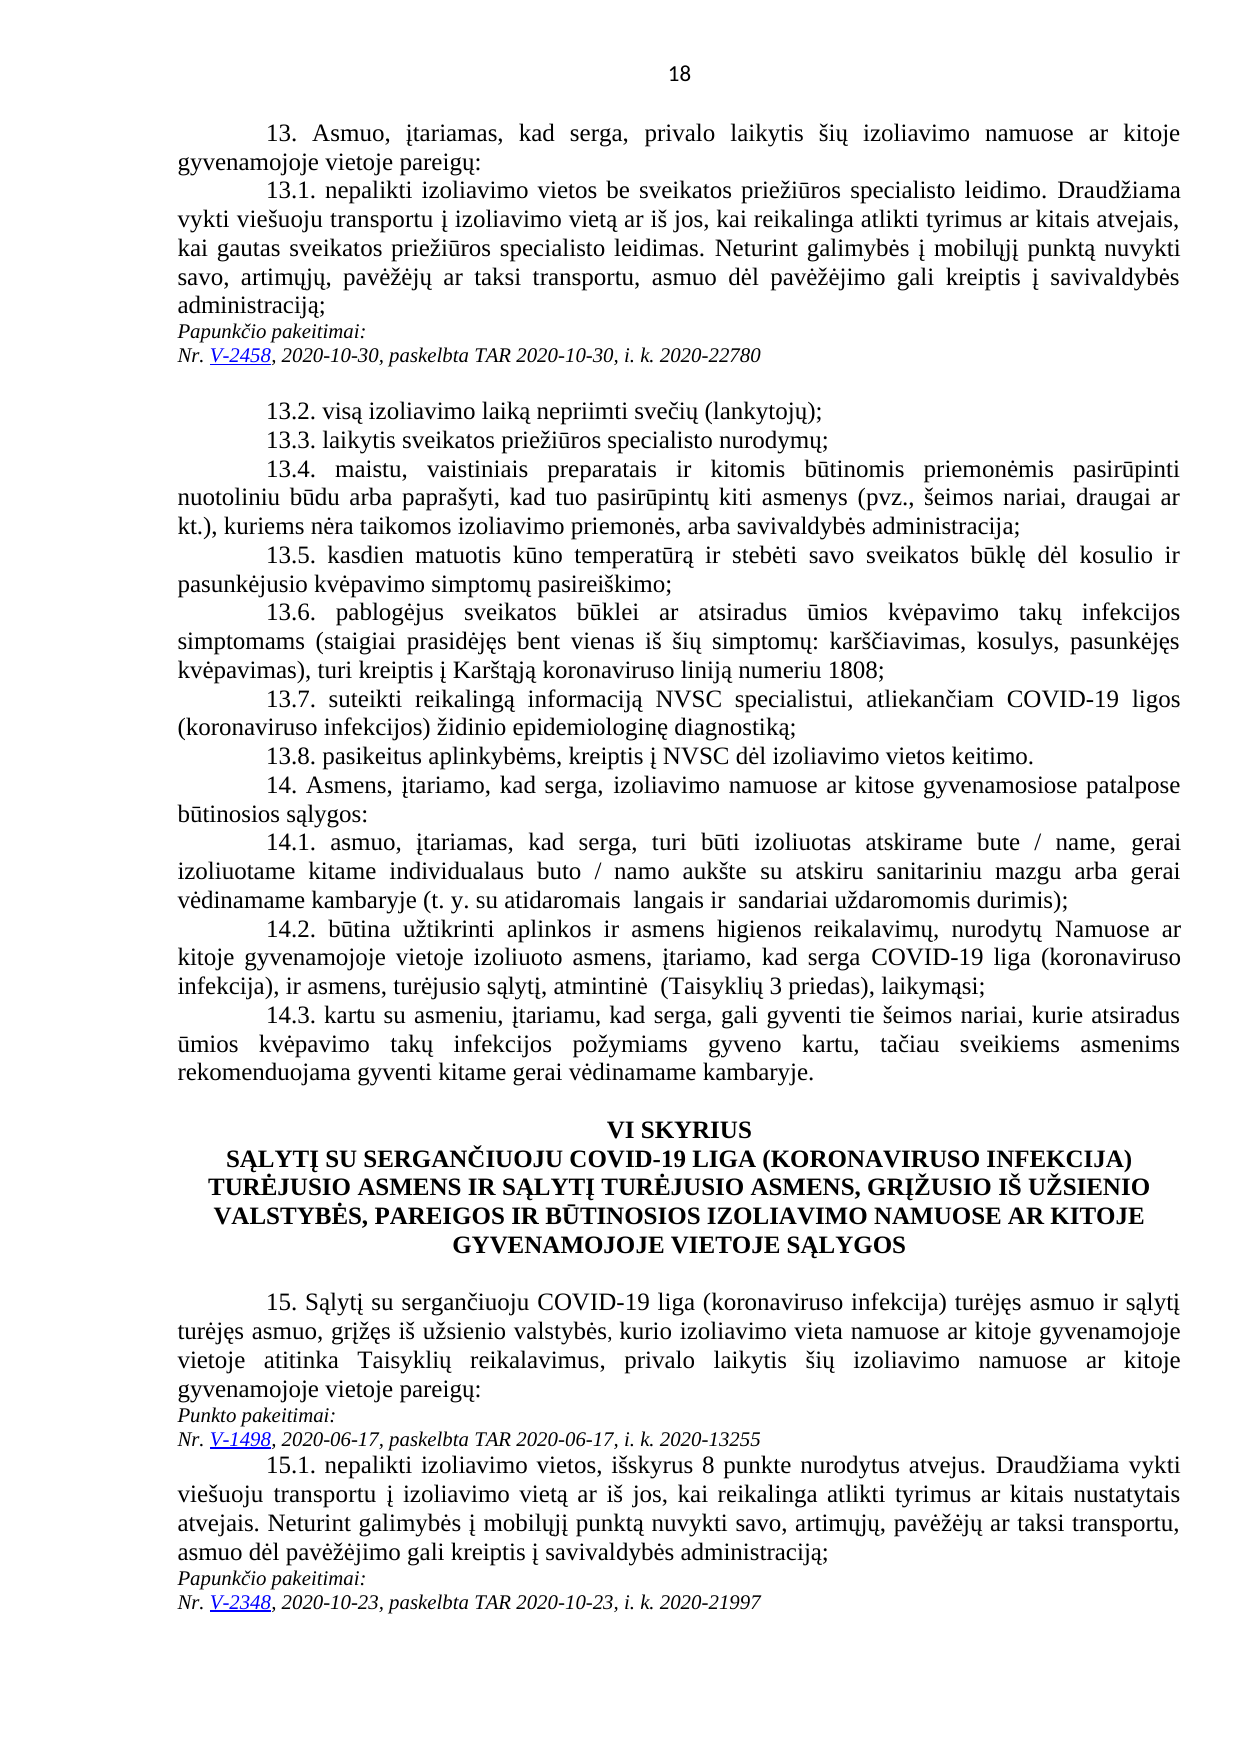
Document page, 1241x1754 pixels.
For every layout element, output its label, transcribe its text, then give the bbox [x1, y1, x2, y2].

text 14. Asmens, įtariamo, kad serga, izoliavimo namuose ar kitose gyvenamosiose patalpose būtinosios sąlygos: [177, 770, 1181, 827]
text 14.2. būtina užtikrinti aplinkos ir asmens higienos reikalavimų, nurodytų Namuose ar kitoje gyvenamojoje vietoje izoliuoto asmens, įtariamo, kad serga COVID-19 liga (koronaviruso infekcija), ir asmens, turėjusio sąlytį, atmintinė (Taisyklių 3 priedas), laikymąsi; [177, 914, 1181, 1000]
text 15.1. nepalikti izoliavimo vietos, išskyrus 8 punkte nurodytus atvejus. Draudžiama vykti viešuoju transportu į izoliavimo vietą ar iš jos, kai reikalinga atlikti tyrimus ar kitais nustatytais atvejais. Neturint galimybės į mobilųjį punktą nuvykti savo, artimųjų, pavėžėjų ar taksi transportu, asmuo dėl pavėžėjimo gali kreiptis į savivaldybės administraciją; [177, 1451, 1181, 1566]
text VI skyrius [177, 1115, 1181, 1144]
text 13.2. visą izoliavimo laiką nepriimti svečių (lankytojų); [177, 396, 1181, 425]
text 13.1. nepalikti izoliavimo vietos be sveikatos priežiūros specialisto leidimo. Draudžiama vykti viešuoju transportu į izoliavimo vietą ar iš jos, kai reikalinga atlikti tyrimus ar kitais atvejais, kai gautas sveikatos priežiūros specialisto leidimas. Neturint galimybės į mobilųjį punktą nuvykti savo, artimųjų, pavėžėjų ar taksi transportu, asmuo dėl pavėžėjimo gali kreiptis į savivaldybės administraciją; [177, 176, 1181, 319]
text 14.3. kartu su asmeniu, įtariamu, kad serga, gali gyventi tie šeimos nariai, kurie atsiradus ūmios kvėpavimo takų infekcijos požymiams gyveno kartu, tačiau sveikiems asmenims rekomenduojama gyventi kitame gerai vėdinamame kambaryje. [177, 1000, 1181, 1086]
text Papunkčio pakeitimai: [177, 319, 1181, 343]
text 13.7. suteikti reikalingą informaciją NVSC specialistui, atliekančiam COVID-19 ligos (koronaviruso infekcijos) židinio epidemiologinę diagnostiką; [177, 684, 1181, 741]
text 13.6. pablogėjus sveikatos būklei ar atsiradus ūmios kvėpavimo takų infekcijos simptomams (staigiai prasidėjęs bent vienas iš šių simptomų: karščiavimas, kosulys, pasunkėjęs kvėpavimas), turi kreiptis į Karštąją koronaviruso liniją numeriu 1808; [177, 597, 1181, 684]
text 13. Asmuo, įtariamas, kad serga, privalo laikytis šių izoliavimo namuose ar kitoje gyvenamojoje vietoje pareigų: [177, 118, 1181, 176]
text 13.3. laikytis sveikatos priežiūros specialisto nurodymų; [177, 425, 1181, 454]
text 14.1. asmuo, įtariamas, kad serga, turi būti izoliuotas atskirame bute / name, gerai izoliuotame kitame individualaus buto / namo aukšte su atskiru sanitariniu mazgu arba gerai vėdinamame kambaryje (t. y. su atidaromais langais ir sandariai uždaromomis durimis); [177, 827, 1181, 914]
text 13.4. maistu, vaistiniais preparatais ir kitomis būtinomis priemonėmis pasirūpinti nuotoliniu būdu arba paprašyti, kad tuo pasirūpintų kiti asmenys (pvz., šeimos nariai, draugai ar kt.), kuriems nėra taikomos izoliavimo priemonės, arba savivaldybės administracija; [177, 454, 1181, 540]
text sąlytį su sergančiuoju COVID-19 liga (koronaviruso infekcija) turėjusio ASMENS IR SĄLYTĮ TURĖJUSIO ASMENS, GRĮŽUSIO IŠ UŽSIENIO VALSTYBĖS, pareigos IR BŪTINOSIOS IZOLIAVIMO namuose ar kitoje gyvenamoJOje vietoje SĄLYGOS [177, 1144, 1181, 1259]
text Nr. V-2458, 2020-10-30, paskelbta TAR 2020-10-30, i. k. 2020-22780 [177, 343, 1181, 367]
text Nr. V-2348, 2020-10-23, paskelbta TAR 2020-10-23, i. k. 2020-21997 [177, 1590, 1181, 1614]
text Punkto pakeitimai: [177, 1402, 1181, 1427]
text Papunkčio pakeitimai: [177, 1566, 1181, 1590]
text 13.8. pasikeitus aplinkybėms, kreiptis į NVSC dėl izoliavimo vietos keitimo. [177, 741, 1181, 770]
text 15. Sąlytį su sergančiuoju COVID-19 liga (koronaviruso infekcija) turėjęs asmuo ir sąlytį turėjęs asmuo, grįžęs iš užsienio valstybės, kurio izoliavimo vieta namuose ar kitoje gyvenamojoje vietoje atitinka Taisyklių reikalavimus, privalo laikytis šių izoliavimo namuose ar kitoje gyvenamojoje vietoje pareigų: [177, 1287, 1181, 1402]
text Nr. V-1498, 2020-06-17, paskelbta TAR 2020-06-17, i. k. 2020-13255 [177, 1427, 1181, 1451]
text 13.5. kasdien matuotis kūno temperatūrą ir stebėti savo sveikatos būklę dėl kosulio ir pasunkėjusio kvėpavimo simptomų pasireiškimo; [177, 540, 1181, 597]
